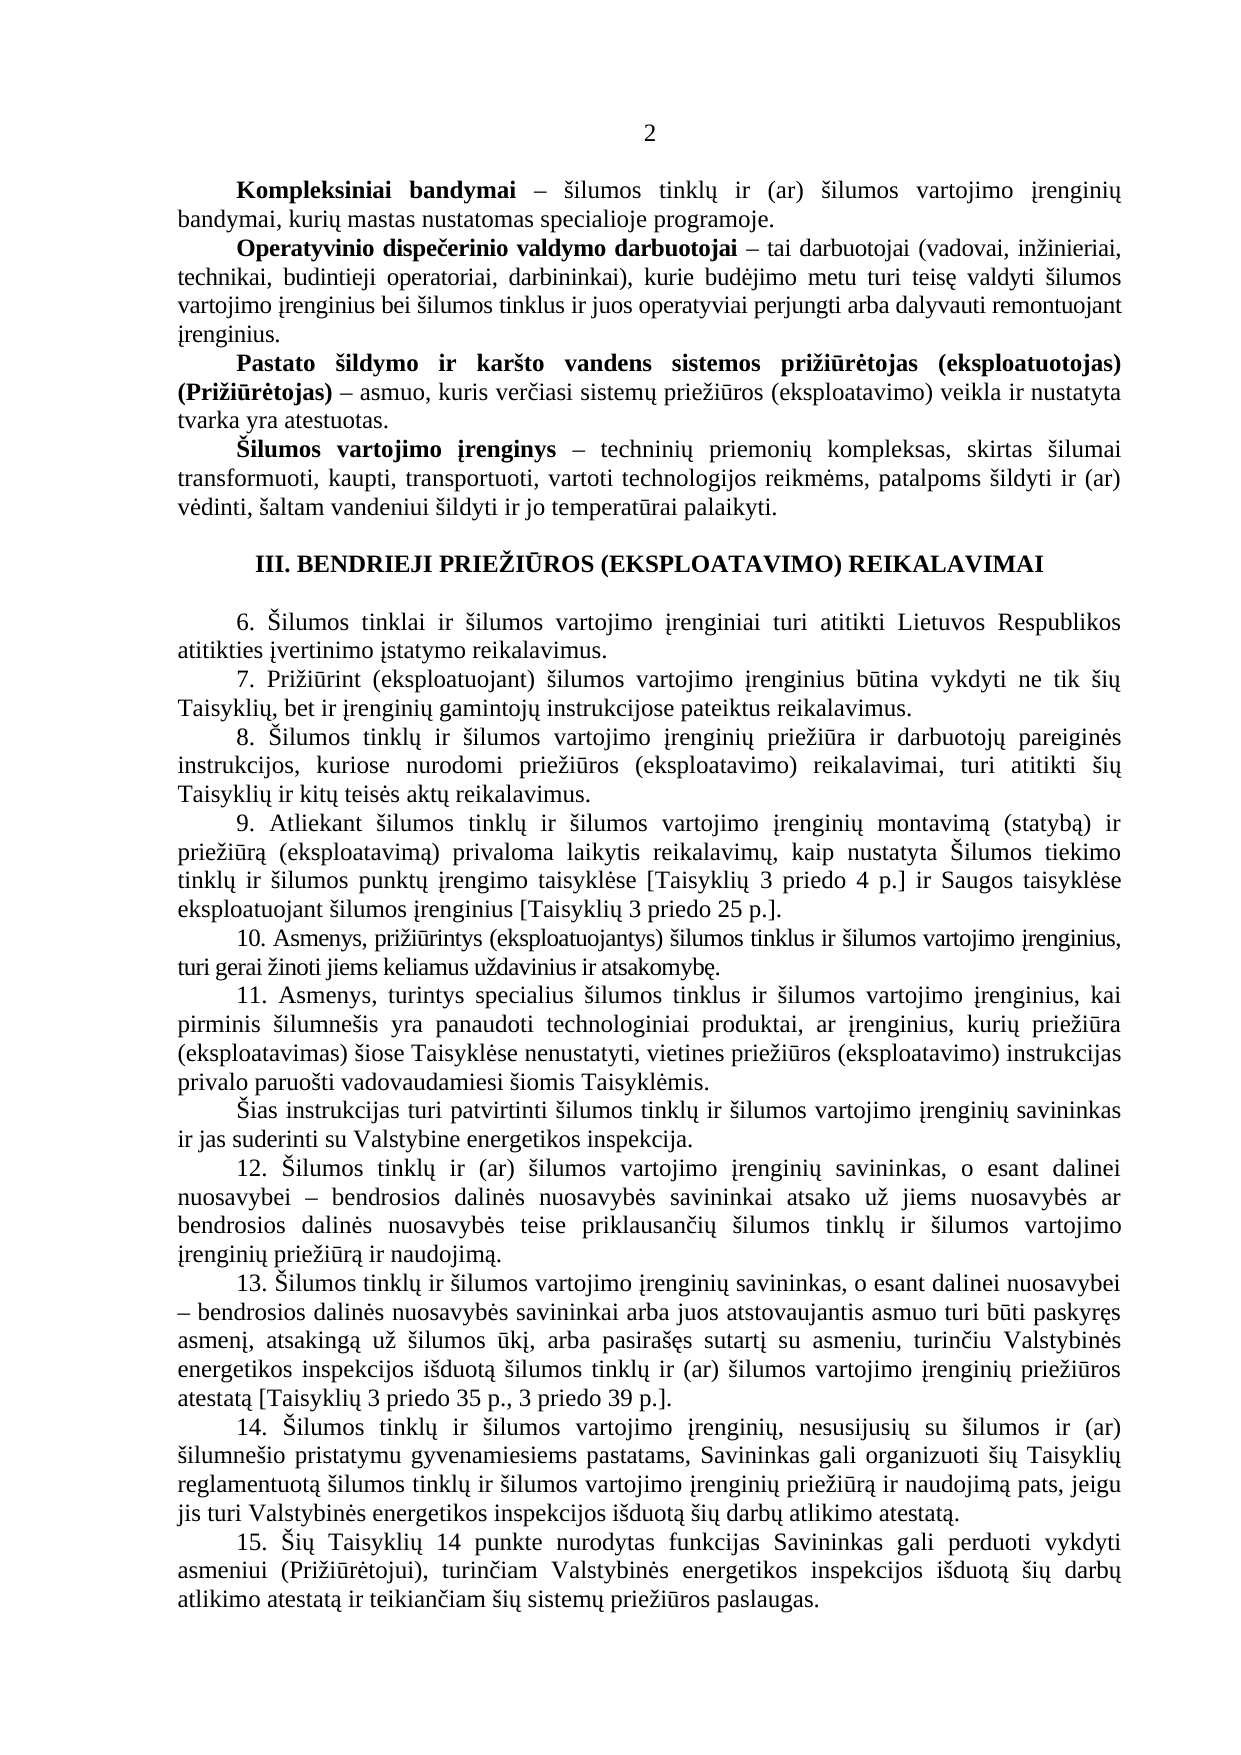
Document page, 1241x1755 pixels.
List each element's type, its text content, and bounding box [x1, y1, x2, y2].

text 7. Prižiūrint (eksploatuojant) šilumos vartojimo įrenginius būtina vykdyti ne tik šių Taisyklių, bet ir įrenginių gamintojų instrukcijose pateiktus reikalavimus. [177, 664, 1122, 722]
text Pastato šildymo ir karšto vandens sistemos prižiūrėtojas (eksploatuotojas) (Prižiūrėtojas) – asmuo, kuris verčiasi sistemų priežiūros (eksploatavimo) veikla ir nustatyta tvarka yra atestuotas. [177, 348, 1122, 434]
text 15. Šių Taisyklių 14 punkte nurodytas funkcijas Savininkas gali perduoti vykdyti asmeniui (Prižiūrėtojui), turinčiam Valstybinės energetikos inspekcijos išduotą šių darbų atlikimo atestatą ir teikiančiam šių sistemų priežiūros paslaugas. [177, 1527, 1122, 1613]
text 6. Šilumos tinklai ir šilumos vartojimo įrenginiai turi atitikti Lietuvos Respublikos atitikties įvertinimo įstatymo reikalavimus. [177, 607, 1122, 664]
text 8. Šilumos tinklų ir šilumos vartojimo įrenginių priežiūra ir darbuotojų pareiginės instrukcijos, kuriose nurodomi priežiūros (eksploatavimo) reikalavimai, turi atitikti šių Taisyklių ir kitų teisės aktų reikalavimus. [177, 722, 1122, 808]
text Operatyvinio dispečerinio valdymo darbuotojai – tai darbuotojai (vadovai, inžinieriai, technikai, budintieji operatoriai, darbininkai), kurie budėjimo metu turi teisę valdyti šilumos vartojimo įrenginius bei šilumos tinklus ir juos operatyviai perjungti arba dalyvauti remontuojant įrenginius. [177, 233, 1122, 348]
text 10. Asmenys, prižiūrintys (eksploatuojantys) šilumos tinklus ir šilumos vartojimo įrenginius, turi gerai žinoti jiems keliamus uždavinius ir atsakomybę. [177, 923, 1122, 981]
text Kompleksiniai bandymai – šilumos tinklų ir (ar) šilumos vartojimo įrenginių bandymai, kurių mastas nustatomas specialioje programoje. [177, 176, 1122, 233]
text 12. Šilumos tinklų ir (ar) šilumos vartojimo įrenginių savininkas, o esant dalinei nuosavybei – bendrosios dalinės nuosavybės savininkai atsako už jiems nuosavybės ar bendrosios dalinės nuosavybės teise priklausančių šilumos tinklų ir šilumos vartojimo įrenginių priežiūrą ir naudojimą. [177, 1153, 1122, 1268]
text 13. Šilumos tinklų ir šilumos vartojimo įrenginių savininkas, o esant dalinei nuosavybei – bendrosios dalinės nuosavybės savininkai arba juos atstovaujantis asmuo turi būti paskyręs asmenį, atsakingą už šilumos ūkį, arba pasirašęs sutartį su asmeniu, turinčiu Valstybinės energetikos inspekcijos išduotą šilumos tinklų ir (ar) šilumos vartojimo įrenginių priežiūros atestatą [Taisyklių 3 priedo 35 p., 3 priedo 39 p.]. [177, 1268, 1122, 1412]
text III. BENDRIEJI PRIEŽIŪROS (EKSPLOATAVIMO) REIKALAVIMAI [177, 549, 1122, 578]
text Šilumos vartojimo įrenginys – techninių priemonių kompleksas, skirtas šilumai transformuoti, kaupti, transportuoti, vartoti technologijos reikmėms, patalpoms šildyti ir (ar) vėdinti, šaltam vandeniui šildyti ir jo temperatūrai palaikyti. [177, 434, 1122, 521]
text 9. Atliekant šilumos tinklų ir šilumos vartojimo įrenginių montavimą (statybą) ir priežiūrą (eksploatavimą) privaloma laikytis reikalavimų, kaip nustatyta Šilumos tiekimo tinklų ir šilumos punktų įrengimo taisyklėse [Taisyklių 3 priedo 4 p.] ir Saugos taisyklėse eksploatuojant šilumos įrenginius [Taisyklių 3 priedo 25 p.]. [177, 808, 1122, 923]
text 11. Asmenys, turintys specialius šilumos tinklus ir šilumos vartojimo įrenginius, kai pirminis šilumnešis yra panaudoti technologiniai produktai, ar įrenginius, kurių priežiūra (eksploatavimas) šiose Taisyklėse nenustatyti, vietines priežiūros (eksploatavimo) instrukcijas privalo paruošti vadovaudamiesi šiomis Taisyklėmis. [177, 981, 1122, 1096]
text Šias instrukcijas turi patvirtinti šilumos tinklų ir šilumos vartojimo įrenginių savininkas ir jas suderinti su Valstybine energetikos inspekcija. [177, 1096, 1122, 1153]
text 14. Šilumos tinklų ir šilumos vartojimo įrenginių, nesusijusių su šilumos ir (ar) šilumnešio pristatymu gyvenamiesiems pastatams, Savininkas gali organizuoti šių Taisyklių reglamentuotą šilumos tinklų ir šilumos vartojimo įrenginių priežiūrą ir naudojimą pats, jeigu jis turi Valstybinės energetikos inspekcijos išduotą šių darbų atlikimo atestatą. [177, 1412, 1122, 1527]
